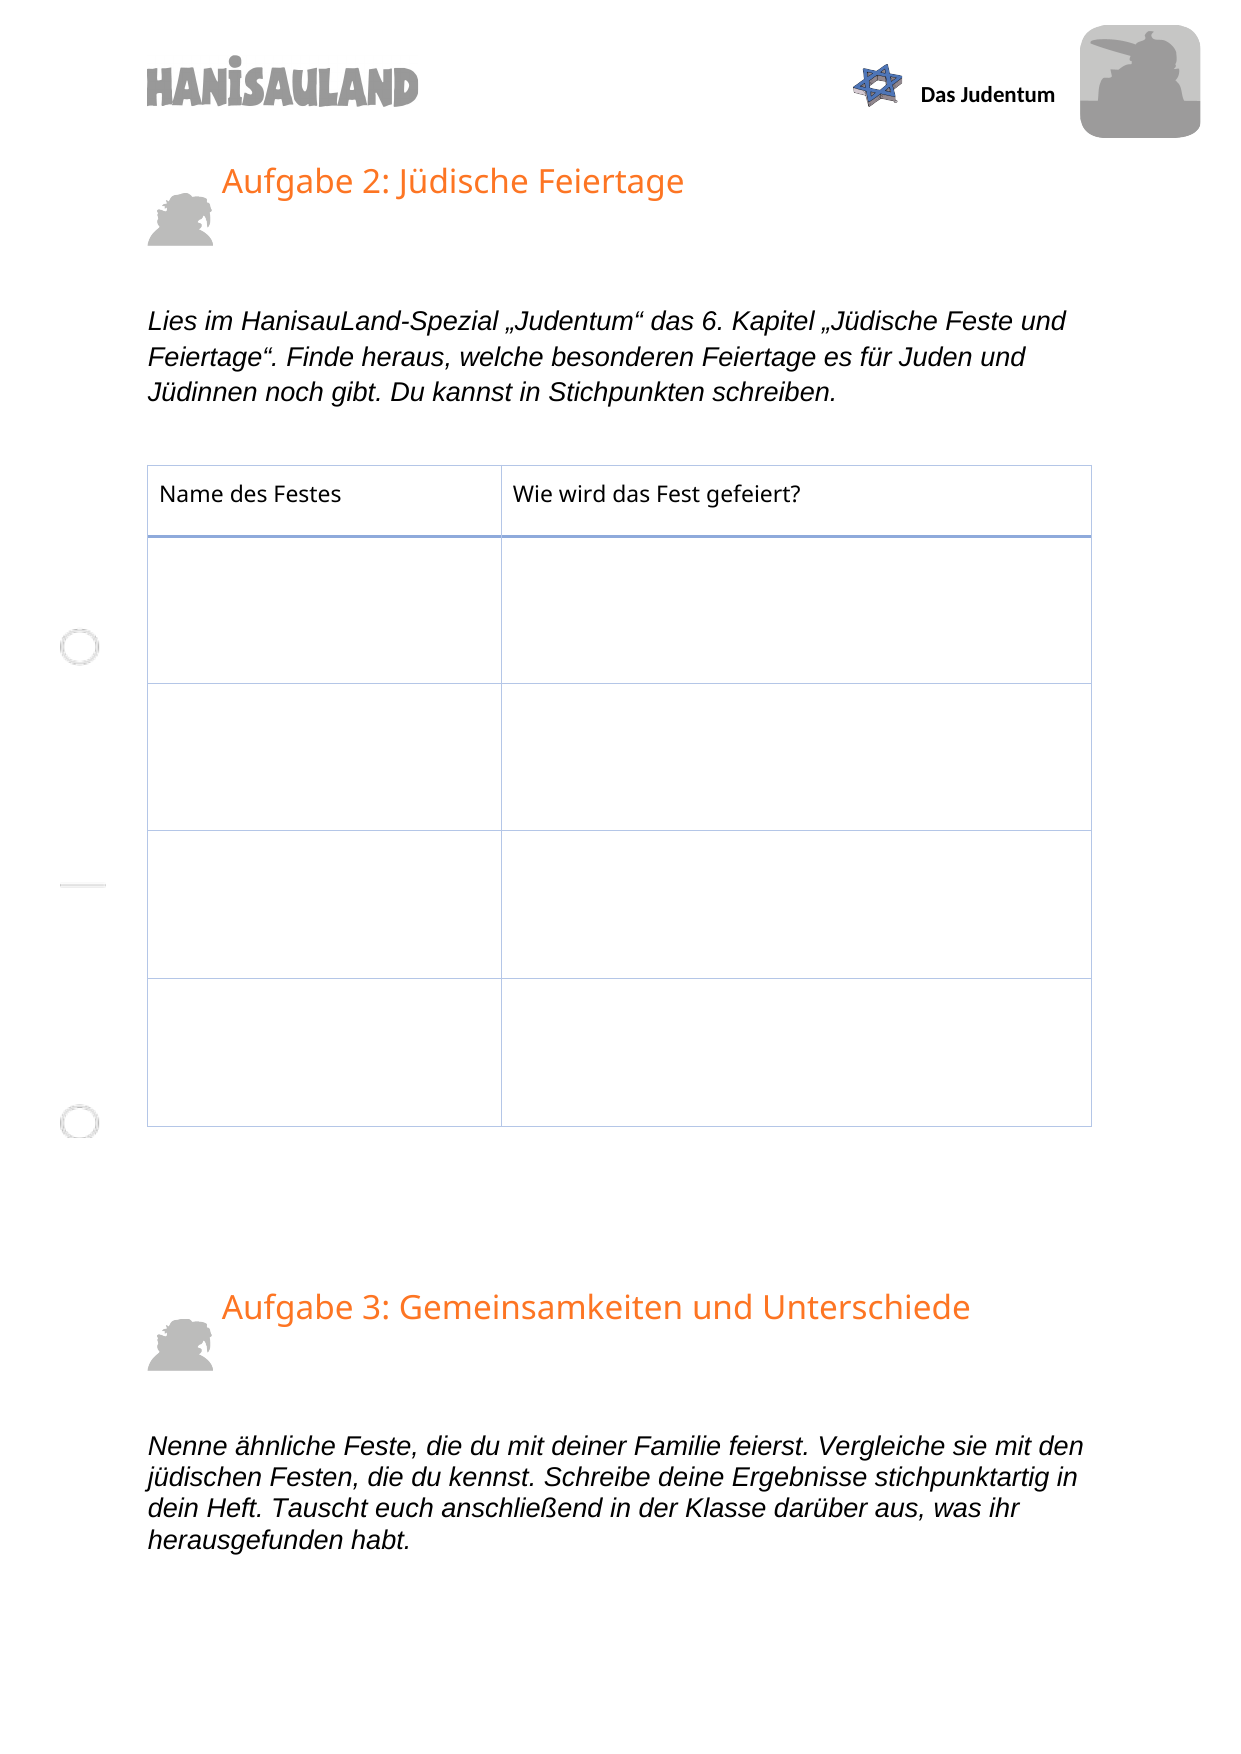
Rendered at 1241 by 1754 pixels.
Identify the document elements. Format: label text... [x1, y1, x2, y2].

table_cell [502, 538, 1091, 683]
table_cell [148, 538, 501, 683]
table_header Name des Festes [148, 466, 501, 535]
table_header Wie wird das Fest gefeiert? [502, 466, 1091, 535]
table_cell [148, 979, 501, 1126]
table_cell [502, 979, 1091, 1126]
table_cell [502, 831, 1091, 978]
table_cell [502, 684, 1091, 830]
text Lies im HanisauLand-Spezial „Judentum“ das 6. Kapitel „Jüdische Feste und Feiertage“. Finde heraus, welche besonderen Feiertage es für Juden und Jüdinnen noch gibt. Du kannst in Stichpunkten schreiben. [148, 304, 1093, 408]
text Aufgabe 3: Gemeinsamkeiten und Unterschiede [148, 1283, 1093, 1371]
table_cell [148, 684, 501, 830]
text Aufgabe 2: Jüdische Feiertage [148, 158, 1093, 246]
text Nenne ähnliche Feste, die du mit deiner Familie feierst. Vergleiche sie mit den jüdischen Festen, die du kennst. Schreibe deine Ergebnisse stichpunktartig in dein Heft. Tauscht euch anschließend in der Klasse darüber aus, was ihr herausgefunden habt. [148, 1430, 1093, 1555]
table_cell [148, 831, 501, 978]
